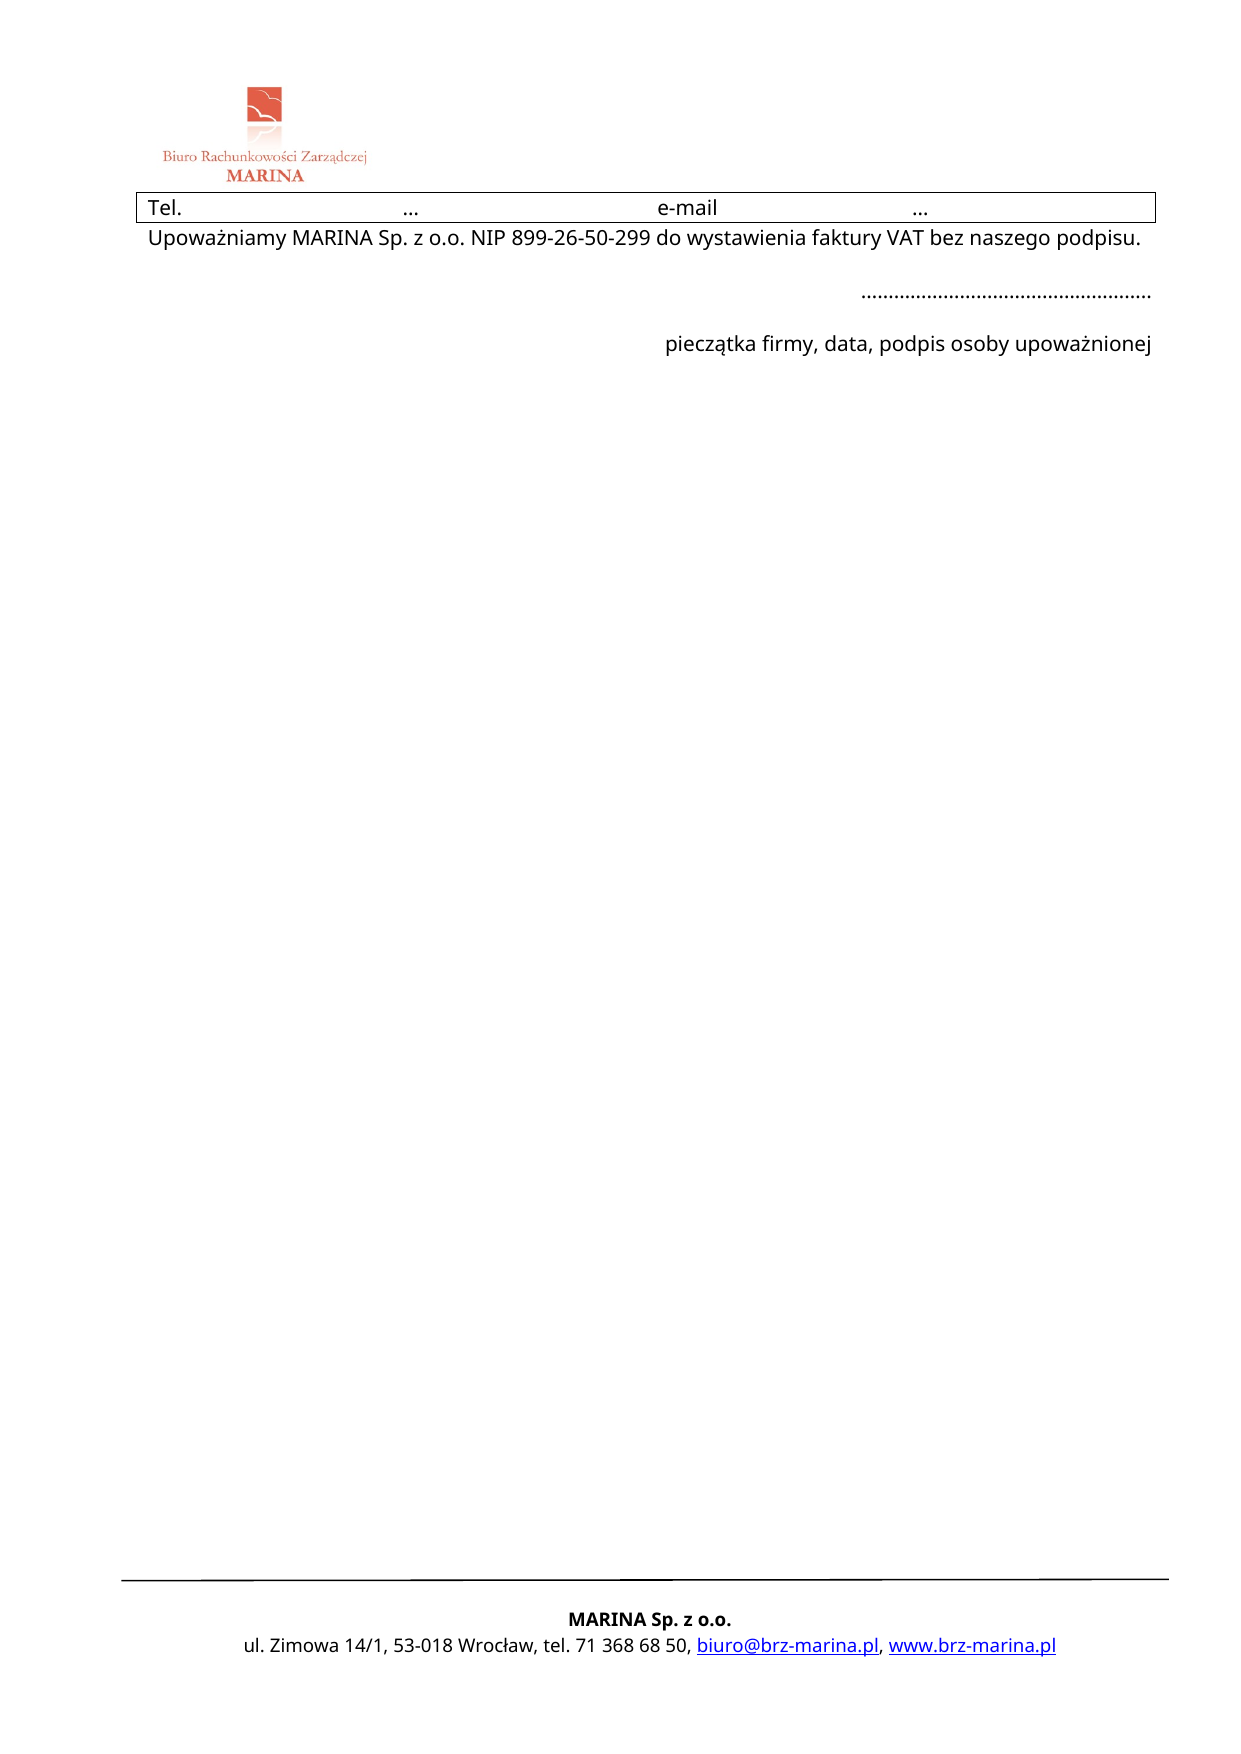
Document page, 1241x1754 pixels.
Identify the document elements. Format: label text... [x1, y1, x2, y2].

text Upoważniamy MARINA Sp. z o.o. NIP 899-26-50-299 do wystawienia faktury VAT bez naszego podpisu. [148, 223, 1152, 251]
text pieczątka firmy, data, podpis osoby upoważnionej [148, 329, 1152, 358]
table_cell … [901, 193, 1155, 222]
table_cell e-mail [646, 193, 901, 222]
table_cell … [391, 193, 646, 222]
text …………………………………………….. [148, 276, 1152, 304]
table_cell Tel. [137, 193, 391, 222]
